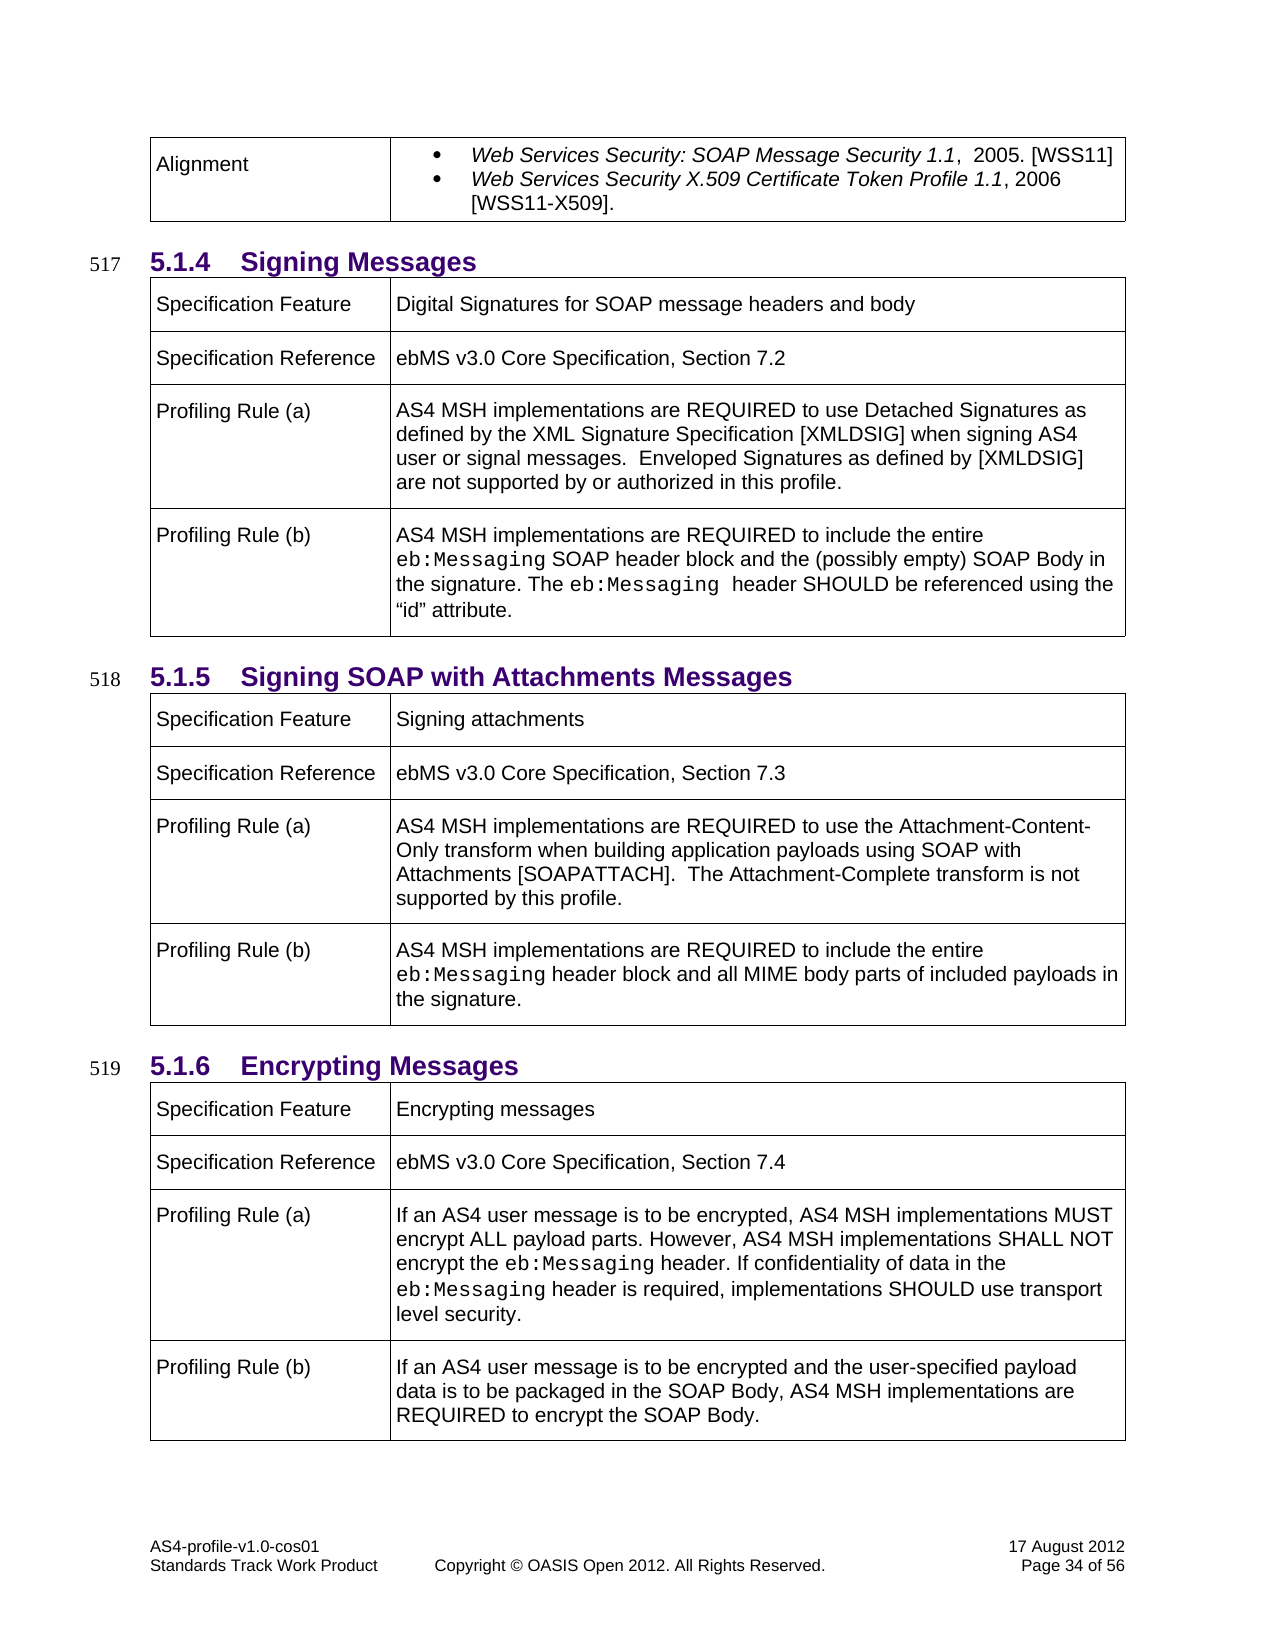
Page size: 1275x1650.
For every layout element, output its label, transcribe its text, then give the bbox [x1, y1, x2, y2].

table_cell Profiling Rule (b) [151, 1341, 390, 1440]
table_cell Specification Reference [151, 1136, 390, 1188]
table_cell Specification Reference [151, 332, 390, 384]
table_cell AS4 MSH implementations are REQUIRED to include the entire eb:Messaging header block and all MIME body parts of included payloads in the signature. [391, 924, 1125, 1025]
table_cell Web Services Security: SOAP Message Security 1.1, 2005. [WSS11] Web Services Security X.509 Certificate Token Profile 1.1, 2006 [WSS11-X509]. [391, 138, 1125, 221]
table_cell Profiling Rule (b) [151, 509, 390, 636]
table_cell AS4 MSH implementations are REQUIRED to use the Attachment-Content-Only transform when building application payloads using SOAP with Attachments [SOAPATTACH]. The Attachment-Complete transform is not supported by this profile. [391, 800, 1125, 923]
table_cell ebMS v3.0 Core Specification, Section 7.3 [391, 747, 1125, 799]
table_header Encrypting messages [391, 1083, 1125, 1135]
table_header Specification Feature [151, 1083, 390, 1135]
table_cell AS4 MSH implementations are REQUIRED to use Detached Signatures as defined by the XML Signature Specification [XMLDSIG] when signing AS4 user or signal messages. Enveloped Signatures as defined by [XMLDSIG] are not supported by or authorized in this profile. [391, 385, 1125, 508]
table_header Specification Feature [151, 694, 390, 746]
subtitle Signing Messages [150, 246, 1125, 277]
table_cell Profiling Rule (b) [151, 924, 390, 1025]
table_cell ebMS v3.0 Core Specification, Section 7.2 [391, 332, 1125, 384]
table_cell ebMS v3.0 Core Specification, Section 7.4 [391, 1136, 1125, 1188]
table_header Signing attachments [391, 694, 1125, 746]
table_cell If an AS4 user message is to be encrypted, AS4 MSH implementations MUST encrypt ALL payload parts. However, AS4 MSH implementations SHALL NOT encrypt the eb:Messaging header. If confidentiality of data in the eb:Messaging header is required, implementations SHOULD use transport level security. [391, 1190, 1125, 1340]
table_cell Specification Reference [151, 747, 390, 799]
table_cell If an AS4 user message is to be encrypted and the user-specified payload data is to be packaged in the SOAP Body, AS4 MSH implementations are REQUIRED to encrypt the SOAP Body. [391, 1341, 1125, 1440]
table_cell Profiling Rule (a) [151, 385, 390, 508]
table_cell AS4 MSH implementations are REQUIRED to include the entire eb:Messaging SOAP header block and the (possibly empty) SOAP Body in the signature. The eb:Messaging header SHOULD be referenced using the “id” attribute. [391, 509, 1125, 636]
table_header Digital Signatures for SOAP message headers and body [391, 278, 1125, 331]
table_cell Profiling Rule (a) [151, 800, 390, 923]
subtitle Signing SOAP with Attachments Messages [150, 661, 1125, 692]
table_header Specification Feature [151, 278, 390, 331]
table_cell Profiling Rule (a) [151, 1190, 390, 1340]
subtitle Encrypting Messages [150, 1050, 1125, 1082]
table_cell Alignment [151, 138, 390, 221]
